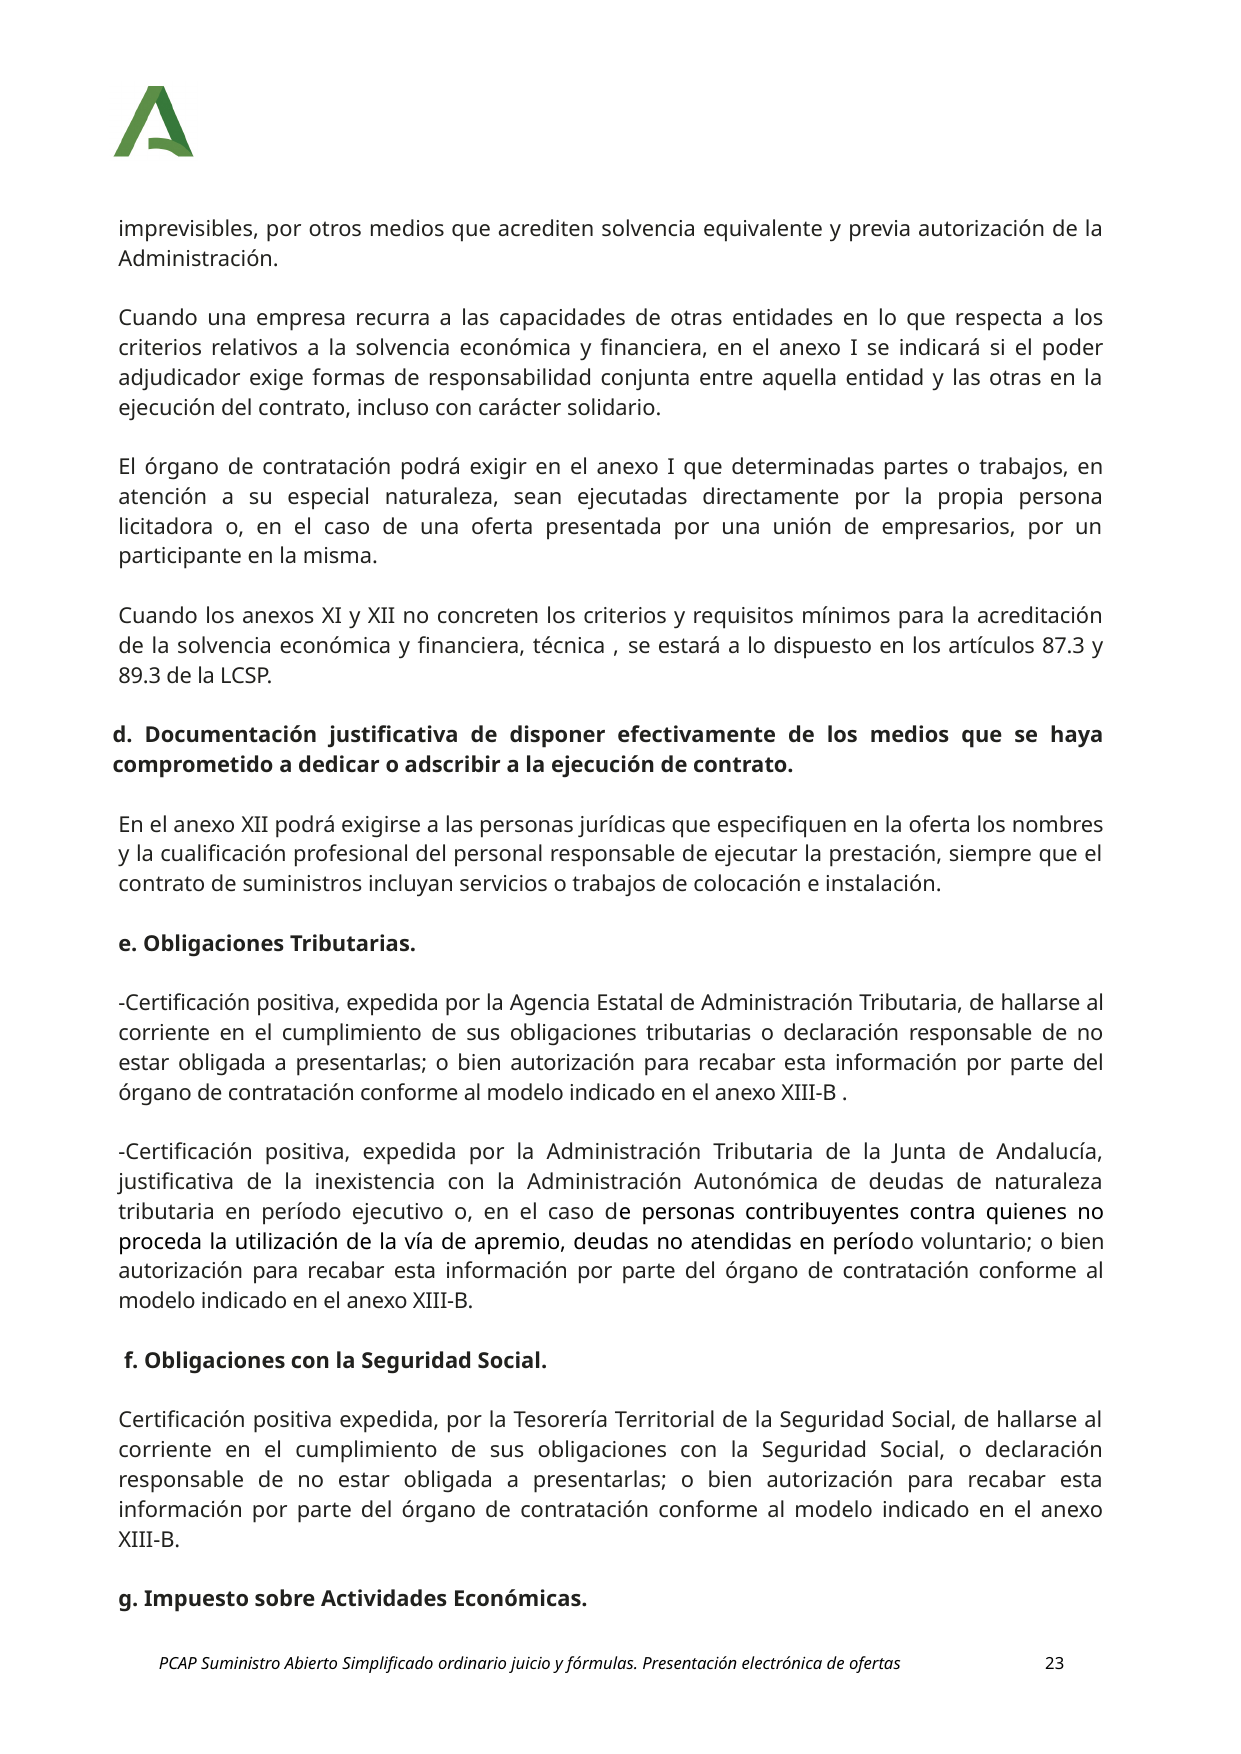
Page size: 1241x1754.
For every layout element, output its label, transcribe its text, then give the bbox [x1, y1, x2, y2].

picture [109, 81, 198, 161]
list Certificación positiva expedida, por la Tesorería Territorial de la Seguridad Social, de hallarse al corriente en el cumplimiento de sus obligaciones con la Seguridad Social, o declaración responsable de no estar obligada a presentarlas; o bien autorización para recabar esta información por parte del órgano de contratación conforme al modelo indicado en el anexo XIII-B. [83, 1404, 1104, 1553]
list -Certificación positiva, expedida por la Agencia Estatal de Administración Tributaria, de hallarse al corriente en el cumplimiento de sus obligaciones tributarias o declaración responsable de no estar obligada a presentarlas; o bien autorización para recabar esta información por parte del órgano de contratación conforme al modelo indicado en el anexo XIII-B . [83, 987, 1104, 1106]
list g. Impuesto sobre Actividades Económicas. [83, 1583, 1104, 1613]
text imprevisibles, por otros medios que acrediten solvencia equivalente y previa autorización de la Administración. [118, 213, 1104, 272]
list e. Obligaciones Tributarias. [83, 928, 1104, 957]
list f. Obligaciones con la Seguridad Social. [83, 1345, 1104, 1374]
list -Certificación positiva, expedida por la Administración Tributaria de la Junta de Andalucía, justificativa de la inexistencia con la Administración Autonómica de deudas de naturaleza tributaria en período ejecutivo o, en el caso de personas contribuyentes contra quienes no proceda la utilización de la vía de apremio, deudas no atendidas en período voluntario; o bien autorización para recabar esta información por parte del órgano de contratación conforme al modelo indicado en el anexo XIII-B. [83, 1136, 1104, 1315]
text En el anexo XII podrá exigirse a las personas jurídicas que especifiquen en la oferta los nombres y la cualificación profesional del personal responsable de ejecutar la prestación, siempre que el contrato de suministros incluyan servicios o trabajos de colocación e instalación. [118, 808, 1104, 898]
text El órgano de contratación podrá exigir en el anexo I que determinadas partes o trabajos, en atención a su especial naturaleza, sean ejecutadas directamente por la propia persona licitadora o, en el caso de una oferta presentada por una unión de empresarios, por un participante en la misma. [118, 451, 1104, 570]
list d. Documentación justificativa de disponer efectivamente de los medios que se haya comprometido a dedicar o adscribir a la ejecución de contrato. [77, 719, 1104, 779]
text Cuando una empresa recurra a las capacidades de otras entidades en lo que respecta a los criterios relativos a la solvencia económica y financiera, en el anexo I se indicará si el poder adjudicador exige formas de responsabilidad conjunta entre aquella entidad y las otras en la ejecución del contrato, incluso con carácter solidario. [118, 302, 1104, 421]
text Cuando los anexos XI y XII no concreten los criterios y requisitos mínimos para la acreditación de la solvencia económica y financiera, técnica , se estará a lo dispuesto en los artículos 87.3 y 89.3 de la LCSP. [118, 600, 1104, 689]
